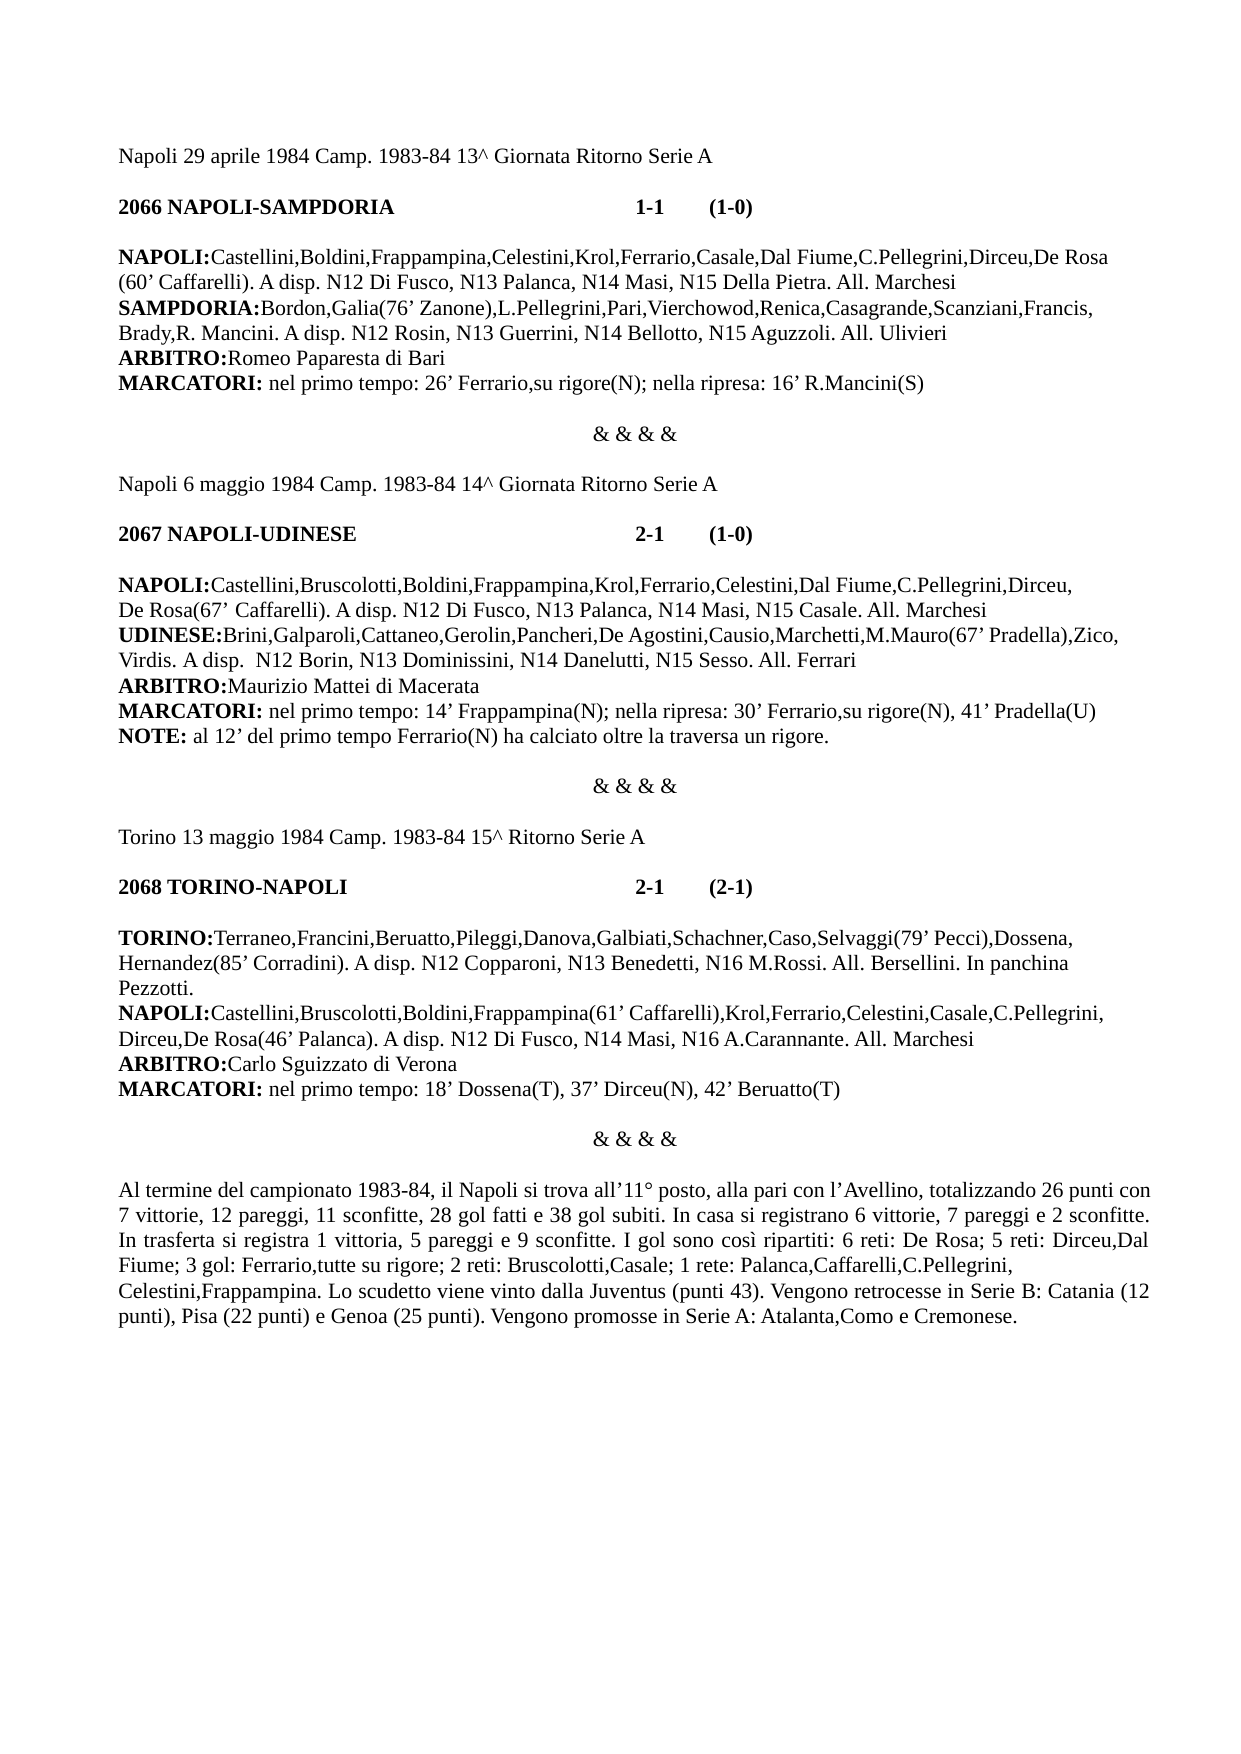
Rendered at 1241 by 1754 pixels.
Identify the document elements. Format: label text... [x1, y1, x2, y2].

text Virdis. A disp. N12 Borin, N13 Dominissini, N14 Danelutti, N15 Sesso. All. Ferrari [118, 647, 1152, 673]
text Hernandez(85’ Corradini). A disp. N12 Copparoni, N13 Benedetti, N16 M.Rossi. All. Bersellini. In panchina [118, 950, 1152, 975]
text Napoli 29 aprile 1984 Camp. 1983-84 13^ Giornata Ritorno Serie A [118, 143, 1152, 168]
text De Rosa(67’ Caffarelli). A disp. N12 Di Fusco, N13 Palanca, N14 Masi, N15 Casale. All. Marchesi [118, 597, 1152, 622]
text MARCATORI: nel primo tempo: 14’ Frappampina(N); nella ripresa: 30’ Ferrario,su rigore(N), 41’ Pradella(U) [118, 698, 1152, 723]
text & & & & [118, 773, 1152, 799]
text Napoli 6 maggio 1984 Camp. 1983-84 14^ Giornata Ritorno Serie A [118, 471, 1152, 496]
text Torino 13 maggio 1984 Camp. 1983-84 15^ Ritorno Serie A [118, 824, 1152, 849]
text MARCATORI: nel primo tempo: 18’ Dossena(T), 37’ Dirceu(N), 42’ Beruatto(T) [118, 1076, 1152, 1101]
text NOTE: al 12’ del primo tempo Ferrario(N) ha calciato oltre la traversa un rigore. [118, 723, 1152, 748]
text Brady,R. Mancini. A disp. N12 Rosin, N13 Guerrini, N14 Bellotto, N15 Aguzzoli. All. Ulivieri [118, 320, 1152, 345]
text 2067 NAPOLI-UDINESE 2-1 (1-0) [118, 521, 1152, 547]
text UDINESE:Brini,Galparoli,Cattaneo,Gerolin,Pancheri,De Agostini,Causio,Marchetti,M.Mauro(67’ Pradella),Zico, [118, 622, 1152, 647]
text & & & & [118, 1126, 1152, 1152]
text NAPOLI:Castellini,Bruscolotti,Boldini,Frappampina(61’ Caffarelli),Krol,Ferrario,Celestini,Casale,C.Pellegrini, [118, 1000, 1152, 1026]
text Al termine del campionato 1983-84, il Napoli si trova all’11° posto, alla pari con l’Avellino, totalizzando 26 punti con 7 vittorie, 12 pareggi, 11 sconfitte, 28 gol fatti e 38 gol subiti. In casa si registrano 6 vittorie, 7 pareggi e 2 sconfitte. In trasferta si registra 1 vittoria, 5 pareggi e 9 sconfitte. I gol sono così ripartiti: 6 reti: De Rosa; 5 reti: Dirceu,Dal Fiume; 3 gol: Ferrario,tutte su rigore; 2 reti: Bruscolotti,Casale; 1 rete: Palanca,Caffarelli,C.Pellegrini, [118, 1177, 1152, 1278]
text Pezzotti. [118, 975, 1152, 1000]
text Celestini,Frappampina. Lo scudetto viene vinto dalla Juventus (punti 43). Vengono retrocesse in Serie B: Catania (12 punti), Pisa (22 punti) e Genoa (25 punti). Vengono promosse in Serie A: Atalanta,Como e Cremonese. [118, 1278, 1152, 1328]
text NAPOLI:Castellini,Bruscolotti,Boldini,Frappampina,Krol,Ferrario,Celestini,Dal Fiume,C.Pellegrini,Dirceu, [118, 572, 1152, 597]
text TORINO:Terraneo,Francini,Beruatto,Pileggi,Danova,Galbiati,Schachner,Caso,Selvaggi(79’ Pecci),Dossena, [118, 925, 1152, 950]
text 2066 NAPOLI-SAMPDORIA 1-1 (1-0) [118, 194, 1152, 219]
text ARBITRO:Carlo Sguizzato di Verona [118, 1051, 1152, 1076]
text 2068 TORINO-NAPOLI 2-1 (2-1) [118, 874, 1152, 899]
text ARBITRO:Romeo Paparesta di Bari [118, 345, 1152, 370]
text NAPOLI:Castellini,Boldini,Frappampina,Celestini,Krol,Ferrario,Casale,Dal Fiume,C.Pellegrini,Dirceu,De Rosa [118, 244, 1152, 269]
text ARBITRO:Maurizio Mattei di Macerata [118, 673, 1152, 698]
text MARCATORI: nel primo tempo: 26’ Ferrario,su rigore(N); nella ripresa: 16’ R.Mancini(S) [118, 370, 1152, 395]
text (60’ Caffarelli). A disp. N12 Di Fusco, N13 Palanca, N14 Masi, N15 Della Pietra. All. Marchesi [118, 269, 1152, 294]
text Dirceu,De Rosa(46’ Palanca). A disp. N12 Di Fusco, N14 Masi, N16 A.Carannante. All. Marchesi [118, 1026, 1152, 1051]
text SAMPDORIA:Bordon,Galia(76’ Zanone),L.Pellegrini,Pari,Vierchowod,Renica,Casagrande,Scanziani,Francis, [118, 294, 1152, 320]
text & & & & [118, 421, 1152, 446]
